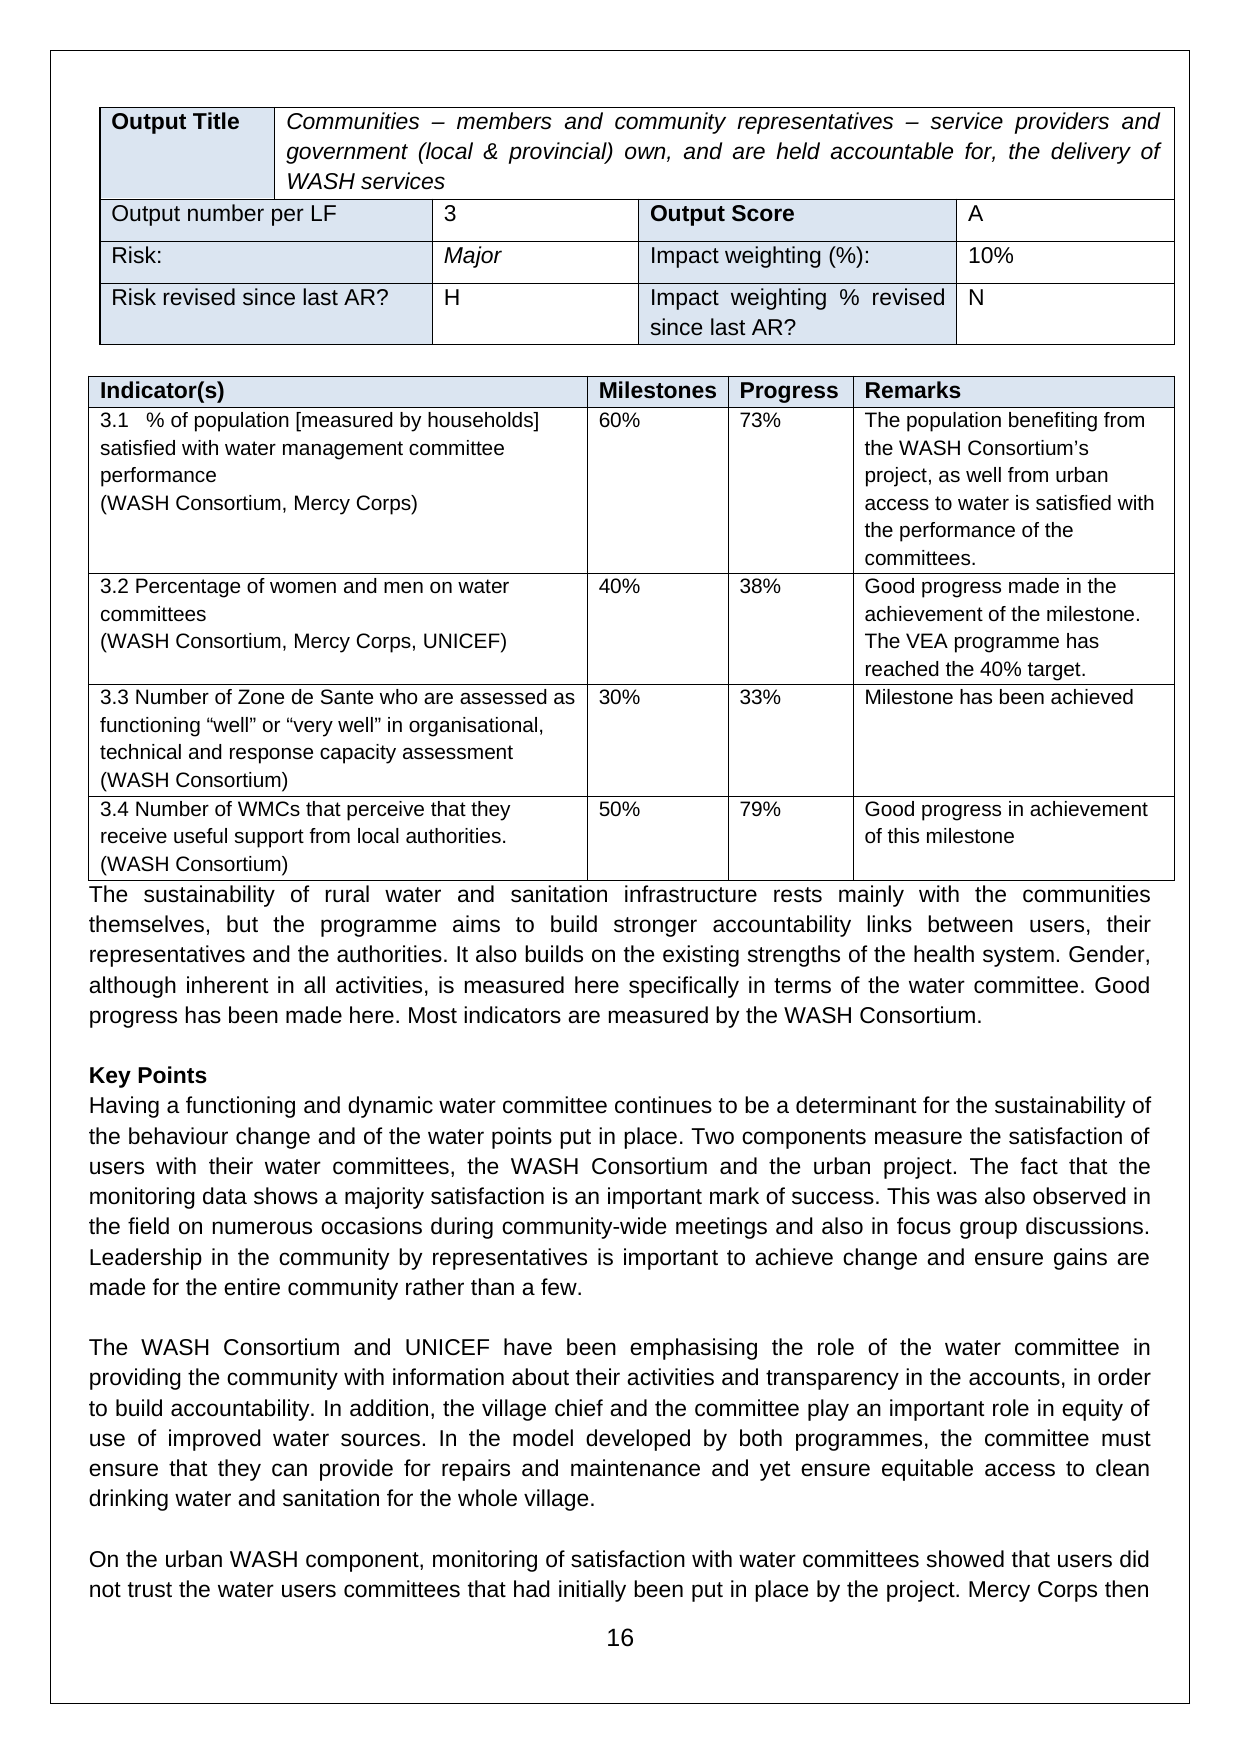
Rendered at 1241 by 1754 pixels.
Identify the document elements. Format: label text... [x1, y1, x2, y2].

table_cell Good progress made in the achievement of the milestone. The VEA programme has reached the 40% target. [854, 574, 1174, 684]
table_cell Risk: [101, 242, 432, 283]
text Having a functioning and dynamic water committee continues to be a determinant for the sustainability of the behaviour change and of the water points put in place. Two components measure the satisfaction of users with their water committees, the WASH Consortium and the urban project. The fact that the monitoring data shows a majority satisfaction is an important mark of success. This was also observed in the field on numerous occasions during community-wide meetings and also in focus group discussions. Leadership in the community by representatives is important to achieve change and ensure gains are made for the entire community rather than a few. [89, 1092, 1152, 1300]
table_header Remarks [854, 377, 1174, 407]
table_cell 3.2 Percentage of women and men on water committees (WASH Consortium, Mercy Corps, UNICEF) [89, 574, 587, 684]
table_cell 10% [957, 242, 1174, 283]
table_cell Major [433, 242, 638, 283]
text The sustainability of rural water and sanitation infrastructure rests mainly with the communities themselves, but the programme aims to build stronger accountability links between users, their representatives and the authorities. It also builds on the existing strengths of the health system. Gender, although inherent in all activities, is measured here specifically in terms of the water committee. Good progress has been made here. Most indicators are measured by the WASH Consortium. [89, 881, 1152, 1028]
table_cell 40% [588, 574, 728, 684]
table_cell Impact weighting % revised since last AR? [639, 284, 956, 344]
table_cell Milestone has been achieved [854, 685, 1174, 796]
table_cell 33% [729, 685, 853, 796]
table_cell 3.3 Number of Zone de Sante who are assessed as functioning “well” or “very well” in organisational, technical and response capacity assessment (WASH Consortium) [89, 685, 587, 796]
text On the urban WASH component, monitoring of satisfaction with water committees showed that users did not trust the water users committees that had initially been put in place by the project. Mercy Corps then [89, 1546, 1152, 1602]
table_cell The population benefiting from the WASH Consortium’s project, as well from urban access to water is satisfied with the performance of the committees. [854, 408, 1174, 573]
table_cell 60% [588, 408, 728, 573]
table_header Indicator(s) [89, 377, 587, 407]
table_cell Risk revised since last AR? [101, 284, 432, 344]
text Key Points [89, 1062, 1152, 1089]
table_header Communities – members and community representatives – service providers and government (local & provincial) own, and are held accountable for, the delivery of WASH services [275, 108, 1174, 198]
table_cell 38% [729, 574, 853, 684]
text The WASH Consortium and UNICEF have been emphasising the role of the water committee in providing the community with information about their activities and transparency in the accounts, in order to build accountability. In addition, the village chief and the committee play an important role in equity of use of improved water sources. In the model developed by both programmes, the committee must ensure that they can provide for repairs and maintenance and yet ensure equitable access to clean drinking water and sanitation for the whole village. [89, 1334, 1152, 1512]
table_header Output Title [101, 108, 274, 198]
table_cell A [957, 200, 1174, 241]
table_cell 3.1 % of population [measured by households] satisfied with water management committee performance (WASH Consortium, Mercy Corps) [89, 408, 587, 573]
table_cell 3 [433, 200, 638, 241]
table_cell 73% [729, 408, 853, 573]
table_header Milestones [588, 377, 728, 407]
table_cell 30% [588, 685, 728, 796]
table_cell 3.4 Number of WMCs that perceive that they receive useful support from local authorities. (WASH Consortium) [89, 797, 587, 880]
table_cell Good progress in achievement of this milestone [854, 797, 1174, 880]
table_cell N [957, 284, 1174, 344]
table_cell 79% [729, 797, 853, 880]
table_cell Output Score [639, 200, 956, 241]
table_cell H [433, 284, 638, 344]
table_cell Output number per LF [101, 200, 432, 241]
table_cell Impact weighting (%): [639, 242, 956, 283]
table_header Progress [729, 377, 853, 407]
table_cell 50% [588, 797, 728, 880]
